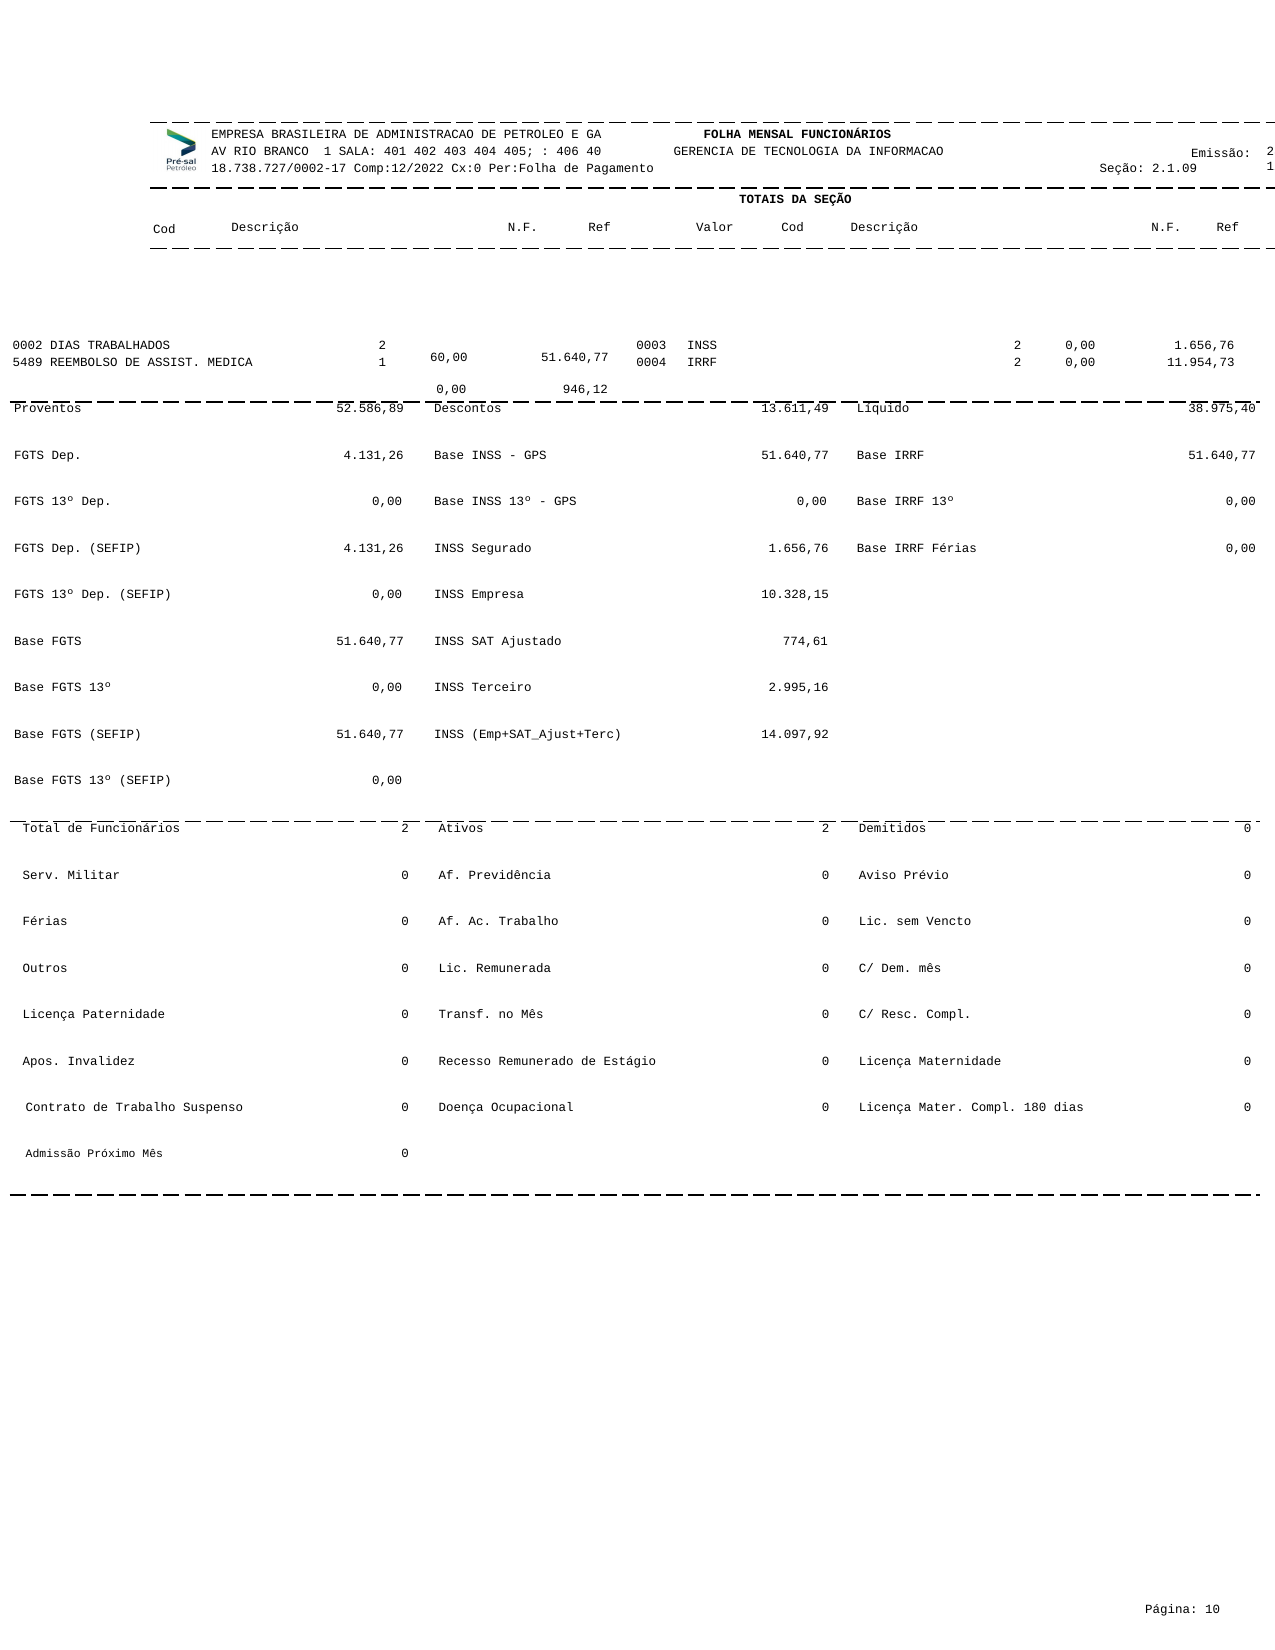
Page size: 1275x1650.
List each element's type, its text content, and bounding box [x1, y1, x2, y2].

table_cell [1065, 869, 1167, 915]
table_cell 0,00 [336, 495, 429, 542]
table_cell INSS Terceiro [430, 681, 636, 728]
table_cell 0,00 [336, 681, 429, 728]
table_cell [430, 1148, 687, 1194]
table_cell [1014, 588, 1065, 635]
table_cell [1065, 681, 1167, 728]
table_cell 1.656,76 [761, 542, 857, 588]
table_cell [687, 542, 761, 588]
table_cell 0 [336, 915, 429, 962]
table_cell [1167, 1148, 1259, 1194]
table_cell 0 [336, 962, 429, 1008]
table_cell [636, 1008, 687, 1054]
table_cell INSS (Emp+SAT_Ajust+Terc) [430, 728, 636, 774]
table_cell 0 [761, 1101, 857, 1147]
table_cell Descrição N.F. Ref [211, 187, 673, 248]
table_cell 2.995,16 [761, 681, 857, 728]
table_cell [687, 495, 761, 542]
table_cell 10.328,15 [761, 588, 857, 635]
table_cell [687, 869, 761, 915]
table_cell Base IRRF Férias [857, 542, 1013, 588]
table_cell [687, 449, 761, 495]
table_cell Licença Paternidade [10, 1008, 336, 1054]
table_cell 0 [336, 1148, 429, 1194]
table_cell C/ Dem. mês [857, 962, 1013, 1008]
table_header 0003 0004 [636, 339, 687, 401]
table_cell [857, 635, 1013, 681]
table_cell Ativos [430, 821, 636, 869]
table_cell TOTAIS DA SEÇÃO Valor Cod Descrição [673, 187, 1099, 248]
table_cell Licença Maternidade [857, 1055, 1013, 1101]
table_cell Doença Ocupacional [430, 1101, 687, 1147]
table_header [857, 339, 1013, 401]
table_cell Base FGTS 13º (SEFIP) [10, 774, 336, 821]
table_cell Aviso Prévio [857, 869, 1013, 915]
table_cell Férias [10, 915, 336, 962]
table_cell 51.640,77 [336, 635, 429, 681]
table_header FOLHA MENSAL FUNCIONÁRIOS GERENCIA DE TECNOLOGIA DA INFORMACAO [673, 122, 1099, 187]
table_cell [636, 962, 687, 1008]
table_cell [1065, 728, 1167, 774]
table_cell Apos. Invalidez [10, 1055, 336, 1101]
table_cell [857, 681, 1013, 728]
table_cell 13.611,49 [761, 401, 857, 449]
table_header 0002 DIAS TRABALHADOS 5489 REEMBOLSO DE ASSIST. MEDICA [10, 339, 336, 401]
table_cell INSS Empresa [430, 588, 636, 635]
table_header 1.656,76 11.954,73 [1167, 339, 1259, 401]
table_cell Serv. Militar [10, 869, 336, 915]
table_cell [857, 588, 1013, 635]
table_cell 0 [336, 869, 429, 915]
table_cell Base FGTS (SEFIP) [10, 728, 336, 774]
table_cell [1167, 728, 1259, 774]
table_cell [687, 915, 761, 962]
table_cell FGTS 13º Dep. (SEFIP) [10, 588, 336, 635]
table_header [761, 339, 857, 401]
table_header [150, 122, 211, 187]
table_header 60,00 51.640,77 0,00 946,12 [430, 339, 636, 401]
table_cell [636, 588, 687, 635]
table_cell 0,00 [336, 774, 429, 821]
table_cell [1167, 681, 1259, 728]
table_cell Descontos [430, 401, 636, 449]
table_cell [761, 774, 857, 821]
table_cell [1065, 1055, 1167, 1101]
table_cell Transf. no Mês [430, 1008, 636, 1054]
table_cell [1065, 635, 1167, 681]
table_cell Licença Mater. Compl. 180 dias [857, 1101, 1167, 1147]
table_cell [1014, 915, 1065, 962]
table_cell [1014, 1008, 1065, 1054]
table_cell [1014, 635, 1065, 681]
table_cell 14.097,92 [761, 728, 857, 774]
table_cell Recesso Remunerado de Estágio [430, 1055, 687, 1101]
table_cell 2 [336, 821, 429, 869]
table_cell 0,00 [1167, 495, 1259, 542]
table_cell [857, 774, 1013, 821]
table_cell [761, 1148, 857, 1194]
table_header 2 1 [336, 339, 429, 401]
table_cell Outros [10, 962, 336, 1008]
table_cell 51.640,77 [761, 449, 857, 495]
table_cell 774,61 [761, 635, 857, 681]
table_cell Proventos [10, 401, 336, 449]
table_cell [1065, 1008, 1167, 1054]
table_header 0,00 0,00 [1065, 339, 1167, 401]
table_cell [636, 542, 687, 588]
table_cell [687, 635, 761, 681]
table_cell Base INSS - GPS [430, 449, 636, 495]
table_header Emissão: Seção: 2.1.09 [1099, 122, 1266, 187]
table_cell [1014, 821, 1065, 869]
table_cell [636, 495, 687, 542]
table_cell [1014, 681, 1065, 728]
table_cell Cod [150, 187, 211, 248]
table_cell [1167, 635, 1259, 681]
table_cell [1065, 449, 1167, 495]
table_cell Lic. Remunerada [430, 962, 636, 1008]
table_cell [687, 774, 761, 821]
table_cell 51.640,77 [1167, 449, 1259, 495]
table_cell 0,00 [336, 588, 429, 635]
table_cell 0 [1167, 821, 1259, 869]
table_header EMPRESA BRASILEIRA DE ADMINISTRACAO DE PETROLEO E GA AV RIO BRANCO 1 SALA: 401 402 403 404 405; : 406 40 18.738.727/0002-17 Comp:12/2022 Cx:0 Per:Folha de Pagamento [211, 122, 673, 187]
table_cell Base FGTS [10, 635, 336, 681]
table_cell 0 [761, 869, 857, 915]
table_cell [1065, 542, 1167, 588]
table_cell 0 [761, 962, 857, 1008]
table_cell [636, 869, 687, 915]
table_cell Líquido [857, 401, 1013, 449]
table_cell Demitidos [857, 821, 1013, 869]
table_cell [687, 401, 761, 449]
table_cell [1014, 774, 1065, 821]
table_cell [857, 1148, 1167, 1194]
table_header INSS IRRF [687, 339, 761, 401]
table_cell 38.975,40 [1167, 401, 1259, 449]
table_cell [687, 1055, 761, 1101]
table_cell [1065, 495, 1167, 542]
table_cell 0 [761, 915, 857, 962]
table_cell Admissão Próximo Mês [10, 1148, 336, 1194]
table_cell [857, 728, 1013, 774]
table_cell 0 [1167, 1055, 1259, 1101]
table_cell Base FGTS 13º [10, 681, 336, 728]
table_cell Base IRRF [857, 449, 1013, 495]
table_cell [1014, 449, 1065, 495]
table_cell 4.131,26 [336, 542, 429, 588]
table_cell FGTS Dep. [10, 449, 336, 495]
table_cell INSS Segurado [430, 542, 636, 588]
table_cell C/ Resc. Compl. [857, 1008, 1013, 1054]
table_cell [636, 681, 687, 728]
table_cell Base INSS 13º - GPS [430, 495, 636, 542]
table_cell [1065, 401, 1167, 449]
table_cell Valor [1266, 189, 1275, 248]
table_cell [1014, 728, 1065, 774]
table_cell [636, 915, 687, 962]
table_cell [430, 774, 636, 821]
table_cell Contrato de Trabalho Suspenso [10, 1101, 336, 1147]
table_cell Total de Funcionários [10, 821, 336, 869]
table_cell 0 [1167, 915, 1259, 962]
table_cell [1014, 542, 1065, 588]
table_cell Af. Previdência [430, 869, 636, 915]
table_cell 0,00 [1167, 542, 1259, 588]
table_cell [687, 962, 761, 1008]
table_cell [1065, 915, 1167, 962]
table_cell [1065, 821, 1167, 869]
table_cell 0 [1167, 1101, 1259, 1147]
table_cell 0 [1167, 869, 1259, 915]
table_cell [636, 449, 687, 495]
table_cell [636, 401, 687, 449]
table_cell 0 [336, 1055, 429, 1101]
table_cell [636, 728, 687, 774]
table_cell [1167, 774, 1259, 821]
table_cell [687, 1008, 761, 1054]
table_cell 0 [336, 1008, 429, 1054]
table_cell [687, 1101, 761, 1147]
table_cell FGTS Dep. (SEFIP) [10, 542, 336, 588]
table_cell [1014, 495, 1065, 542]
table_header 2 2 [1014, 339, 1065, 401]
table_cell 0 [761, 1055, 857, 1101]
table_cell [687, 821, 761, 869]
table_cell [1065, 774, 1167, 821]
table_cell [687, 588, 761, 635]
table_cell [1014, 1055, 1065, 1101]
table_cell Lic. sem Vencto [857, 915, 1013, 962]
table_cell 0 [761, 1008, 857, 1054]
table_cell N.F. Ref [1099, 187, 1266, 248]
table_cell [687, 728, 761, 774]
table_cell 0 [336, 1101, 429, 1147]
table_cell 4.131,26 [336, 449, 429, 495]
table_cell [636, 635, 687, 681]
table_cell [1065, 588, 1167, 635]
table_cell 51.640,77 [336, 728, 429, 774]
table_cell [687, 681, 761, 728]
table_cell Af. Ac. Trabalho [430, 915, 636, 962]
table_cell INSS SAT Ajustado [430, 635, 636, 681]
table_cell [636, 821, 687, 869]
table_cell [1014, 401, 1065, 449]
table_cell [687, 1148, 761, 1194]
table_cell 0 [1167, 1008, 1259, 1054]
table_cell [1014, 869, 1065, 915]
table_cell [1014, 962, 1065, 1008]
table_cell [1065, 962, 1167, 1008]
table_cell 0 [1167, 962, 1259, 1008]
table_cell 0,00 [761, 495, 857, 542]
table_cell FGTS 13º Dep. [10, 495, 336, 542]
table_cell Base IRRF 13º [857, 495, 1013, 542]
table_cell [636, 774, 687, 821]
table_cell 52.586,89 [336, 401, 429, 449]
table_cell 2 [761, 821, 857, 869]
table_cell [1167, 588, 1259, 635]
